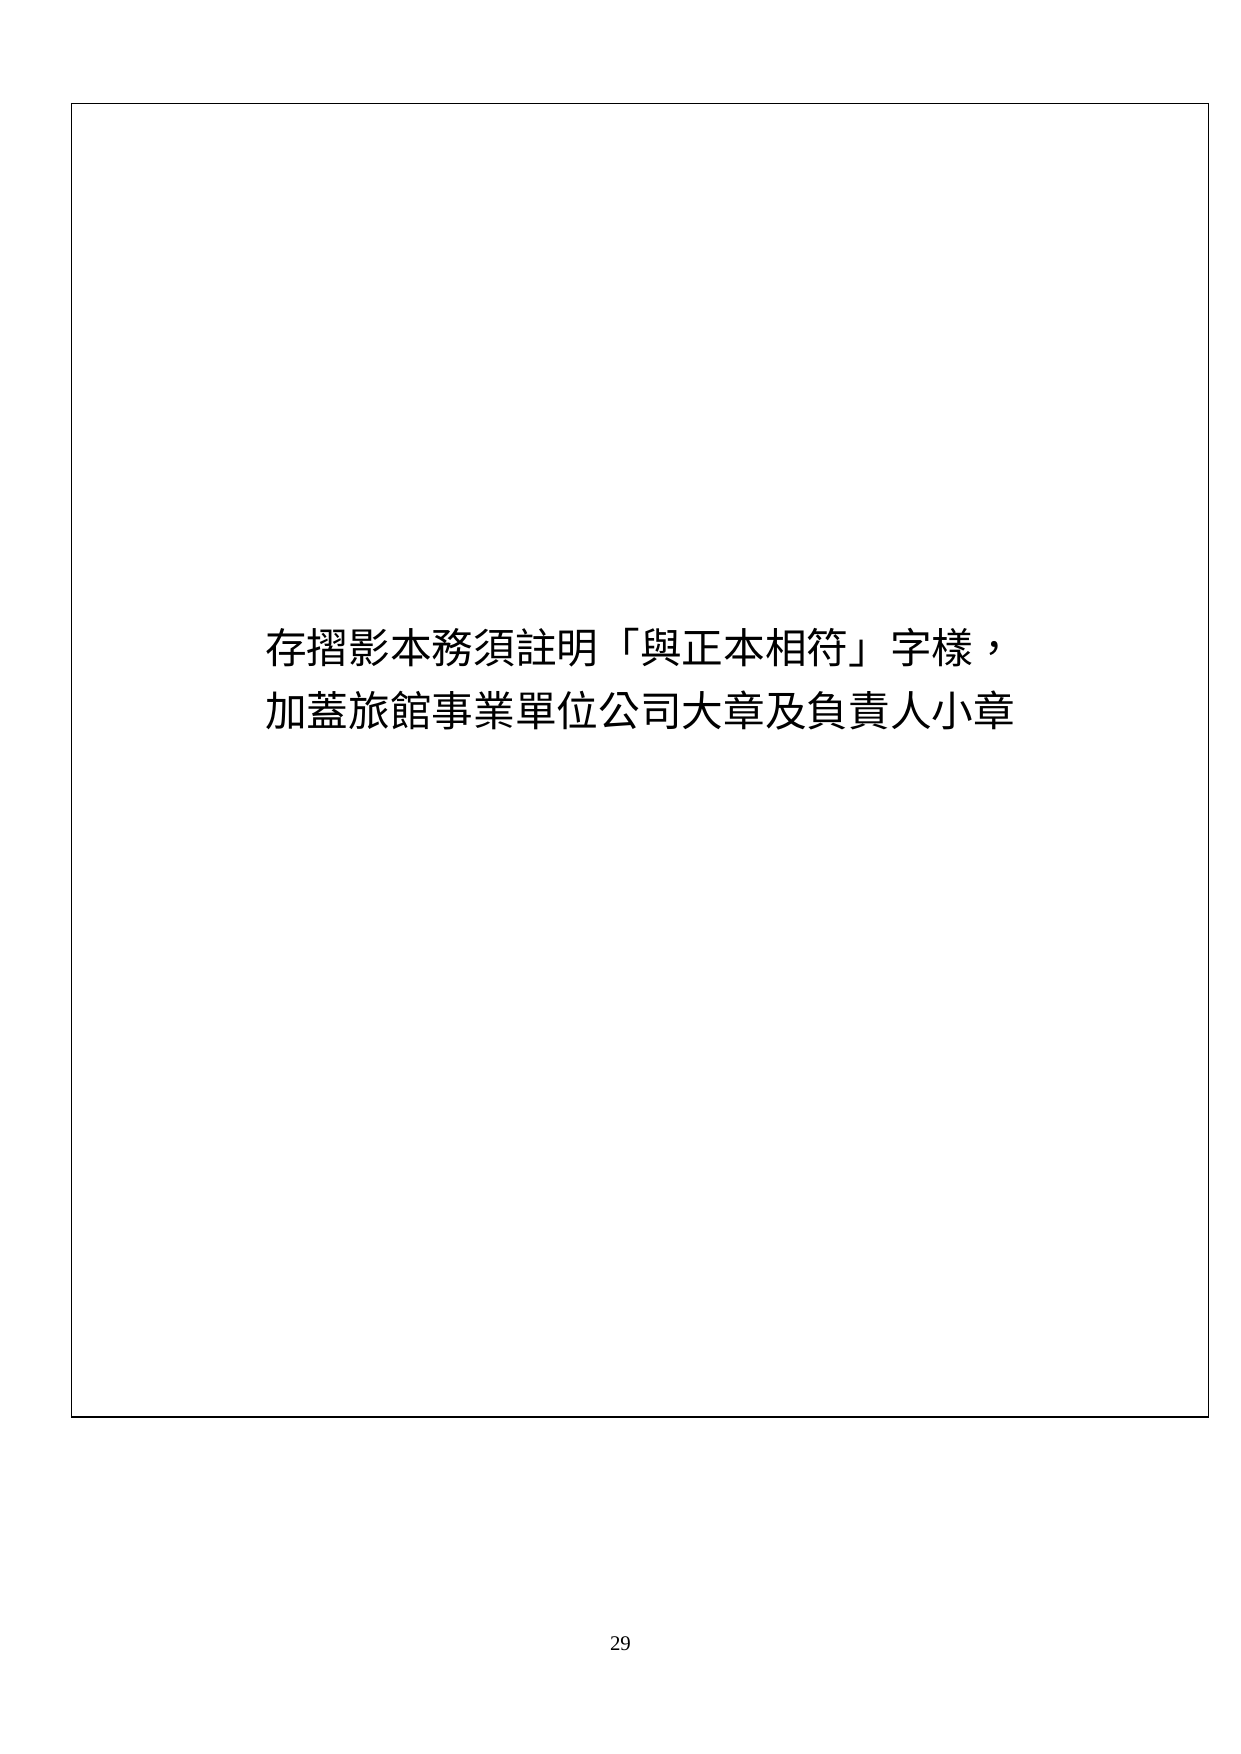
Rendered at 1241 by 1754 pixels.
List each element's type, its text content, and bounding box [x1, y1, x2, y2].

table_cell 存摺影本務須註明「與正本相符」字樣， 加蓋旅館事業單位公司大章及負責人小章 [72, 104, 1208, 1416]
